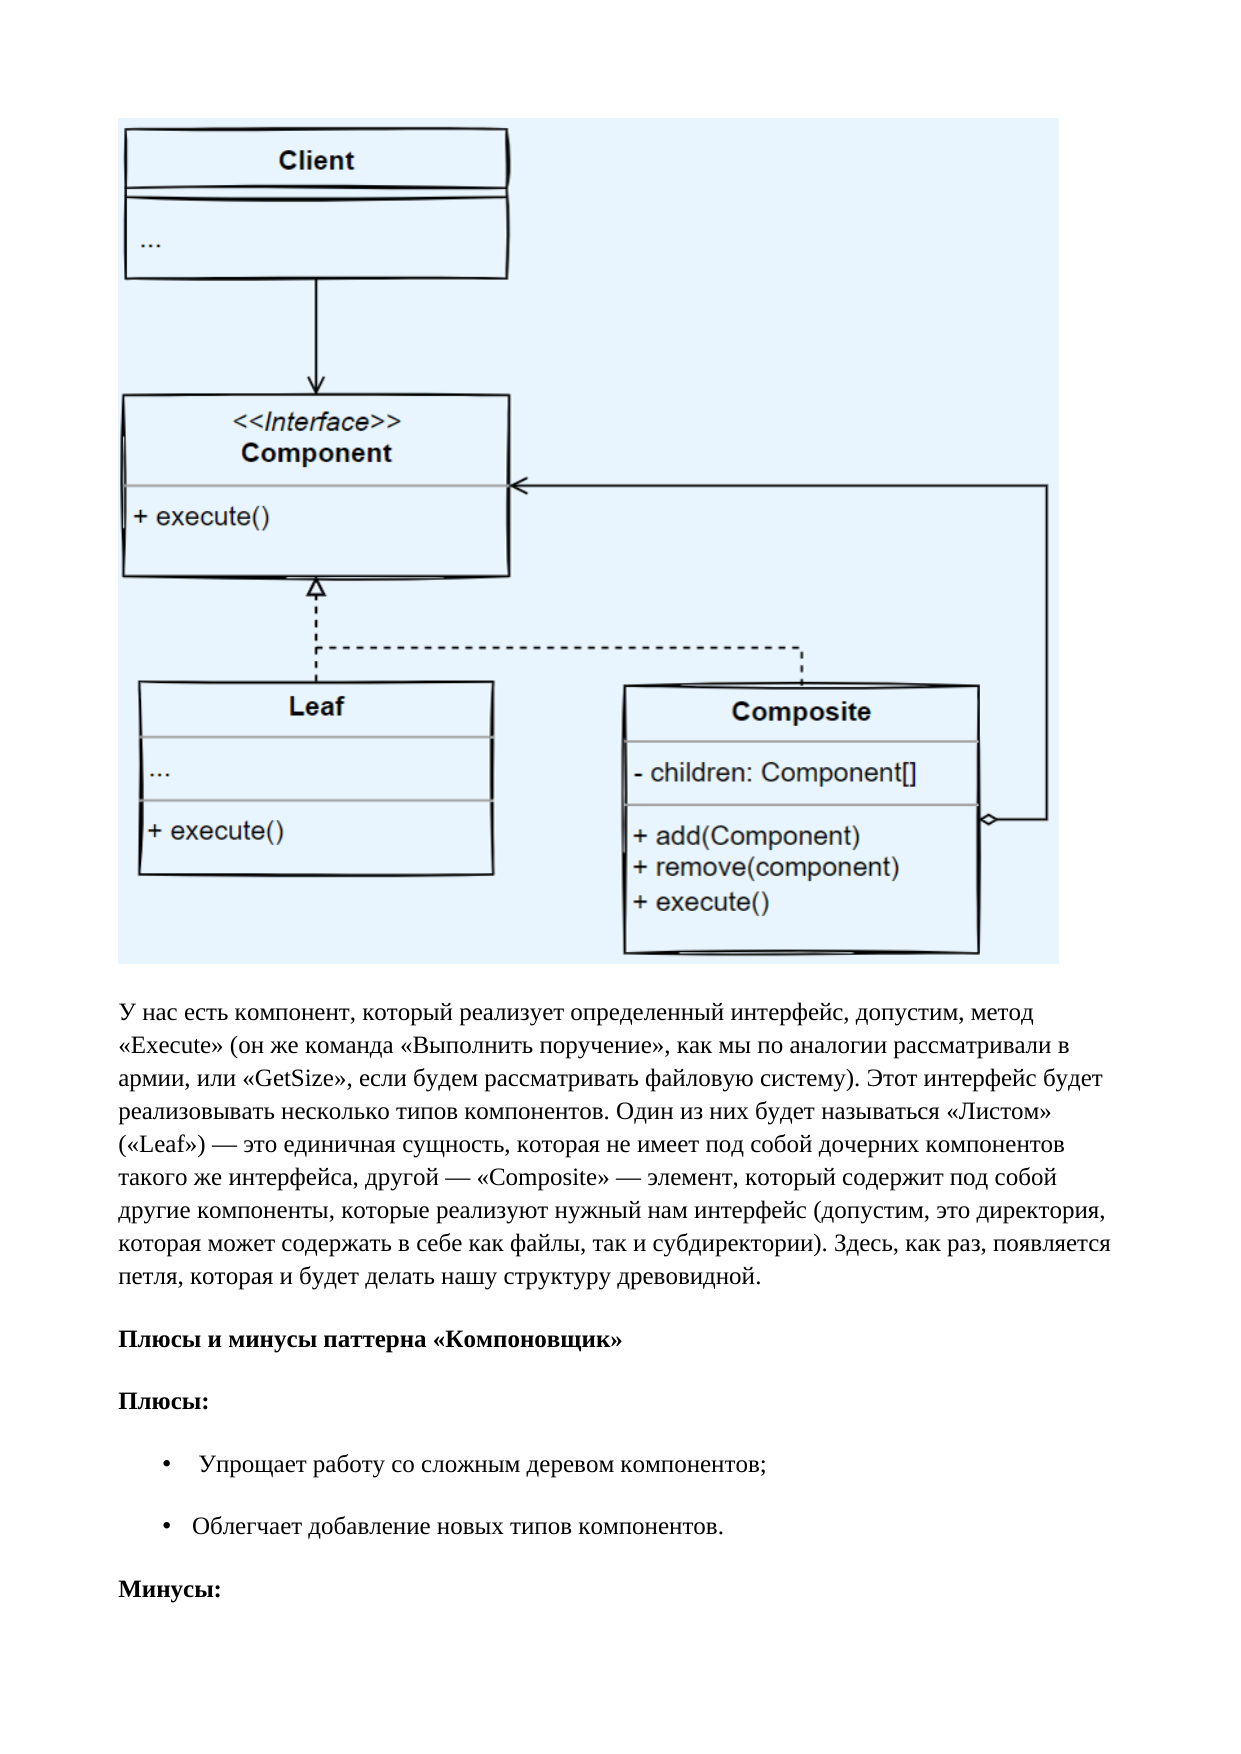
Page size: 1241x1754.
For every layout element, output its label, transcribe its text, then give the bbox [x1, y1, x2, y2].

picture [118, 118, 1059, 964]
text Плюсы и минусы паттерна «Компоновщик» [118, 1324, 1122, 1353]
list Облегчает добавление новых типов компонентов. [162, 1511, 1122, 1540]
text Минусы: [118, 1574, 1122, 1603]
list Упрощает работу со сложным деревом компонентов; [162, 1449, 1122, 1478]
text Плюсы: [118, 1386, 1122, 1415]
text У нас есть компонент, который реализует определенный интерфейс, допустим, метод «Execute» (он же команда «Выполнить поручение», как мы по аналогии рассматривали в армии, или «GetSize», если будем рассматривать файловую систему). Этот интерфейс будет реализовывать несколько типов компонентов. Один из них будет называться «Листом» («Leaf») — это единичная сущность, которая не имеет под собой дочерних компонентов такого же интерфейса, другой — «Composite» — элемент, который содержит под собой другие компоненты, которые реализуют нужный нам интерфейс (допустим, это директория, которая может содержать в себе как файлы, так и субдиректории). Здесь, как раз, появляется петля, которая и будет делать нашу структуру древовидной. [118, 997, 1122, 1290]
